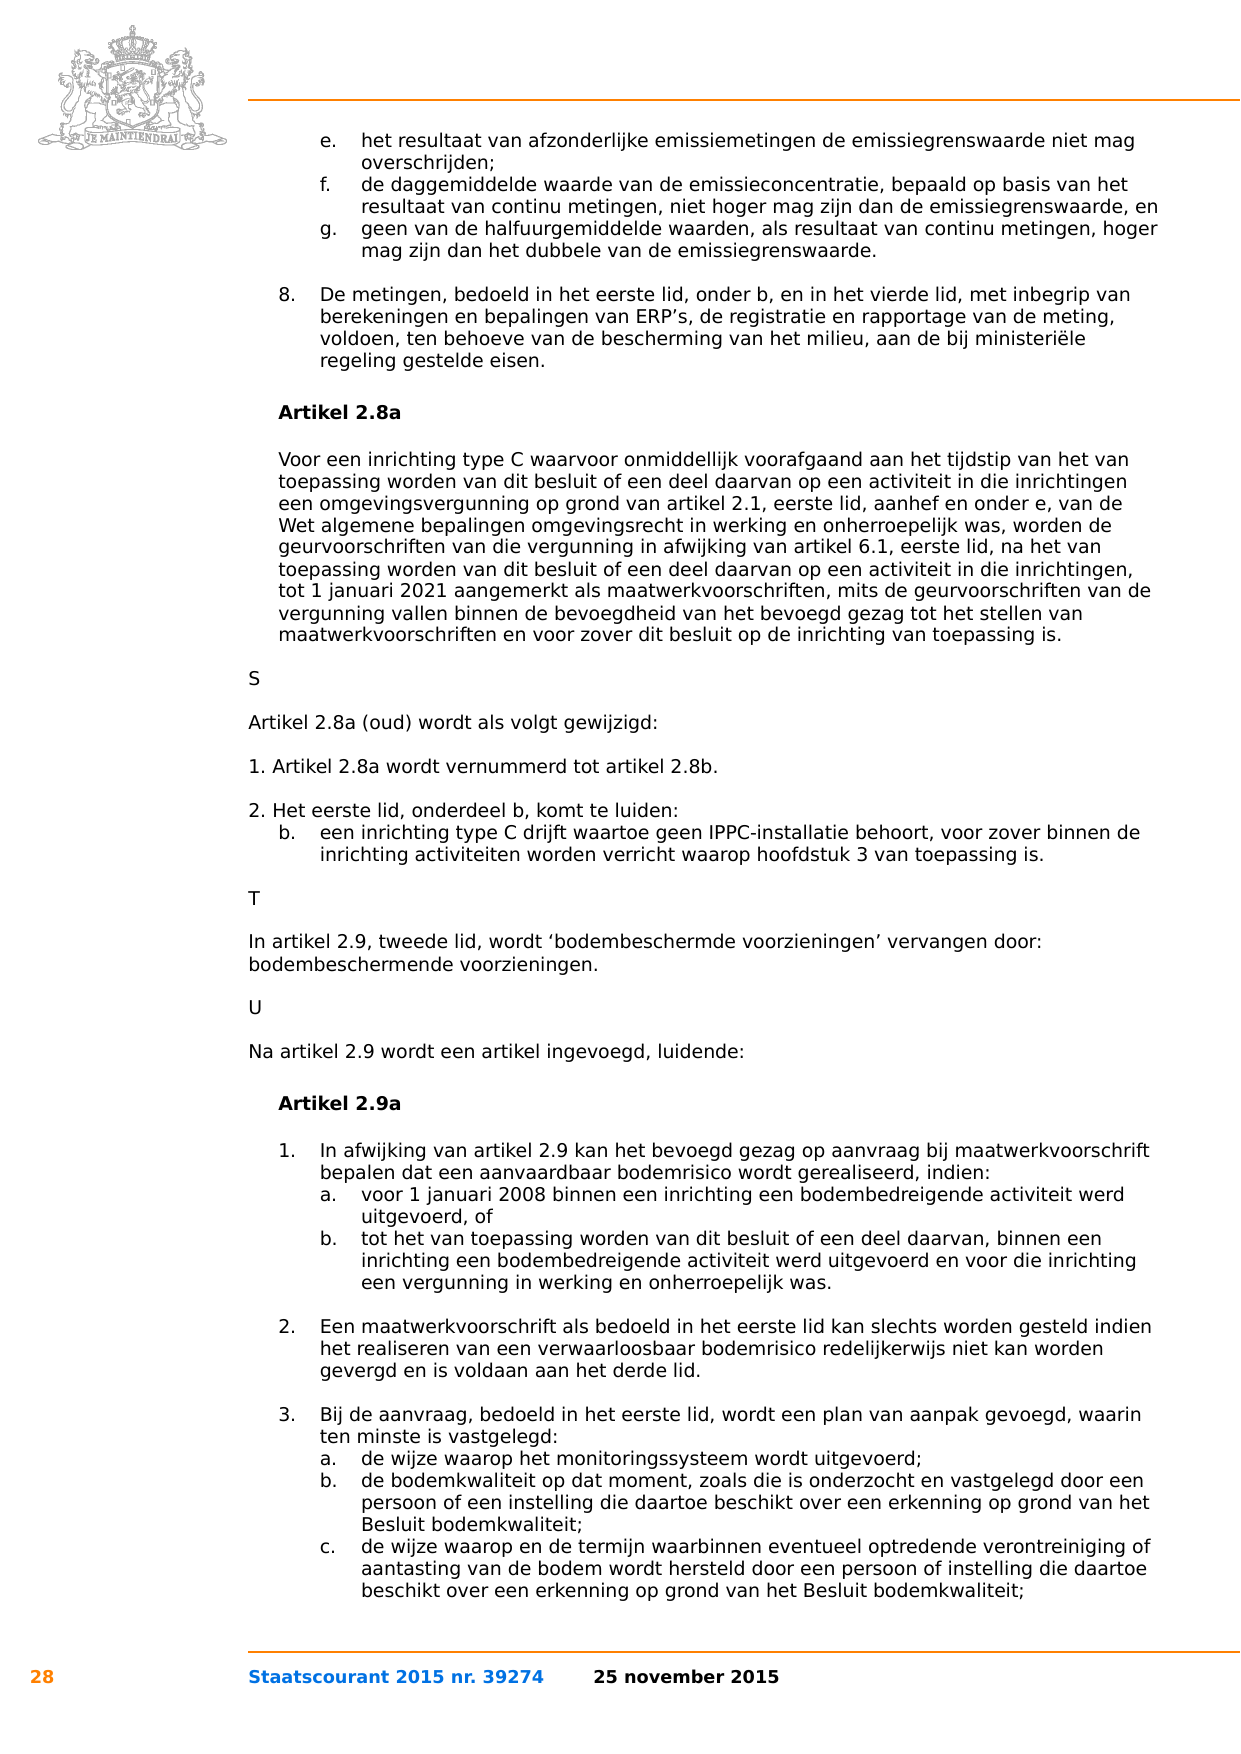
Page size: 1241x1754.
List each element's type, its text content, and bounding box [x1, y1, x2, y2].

text S [248, 668, 1163, 690]
subtitle Artikel 2.9a [278, 1093, 1163, 1115]
text 3. Bij de aanvraag, bedoeld in het eerste lid, wordt een plan van aanpak gevoegd, waarin ten minste is vastgelegd: [278, 1404, 1163, 1448]
text g. geen van de halfuurgemiddelde waarden, als resultaat van continu metingen, hoger mag zijn dan het dubbele van de emissiegrenswaarde. [319, 218, 1163, 262]
text 2. Het eerste lid, onderdeel b, komt te luiden: [248, 800, 1163, 822]
text 1. In afwijking van artikel 2.9 kan het bevoegd gezag op aanvraag bij maatwerkvoorschrift bepalen dat een aanvaardbaar bodemrisico wordt gerealiseerd, indien: [278, 1140, 1163, 1184]
text 8. De metingen, bedoeld in het eerste lid, onder b, en in het vierde lid, met inbegrip van berekeningen en bepalingen van ERP’s, de registratie en rapportage van de meting, voldoen, ten behoeve van de bescherming van het milieu, aan de bij ministeriële regeling gestelde eisen. [278, 284, 1163, 372]
text 1. Artikel 2.8a wordt vernummerd tot artikel 2.8b. [248, 756, 1163, 778]
text U [248, 997, 1163, 1019]
text Na artikel 2.9 wordt een artikel ingevoegd, luidende: [248, 1041, 1163, 1063]
text Artikel 2.8a (oud) wordt als volgt gewijzigd: [248, 712, 1163, 734]
text b. een inrichting type C drijft waartoe geen IPPC-installatie behoort, voor zover binnen de inrichting activiteiten worden verricht waarop hoofdstuk 3 van toepassing is. [278, 822, 1163, 866]
text a. voor 1 januari 2008 binnen een inrichting een bodembedreigende activiteit werd uitgevoerd, of [319, 1184, 1163, 1228]
text b. de bodemkwaliteit op dat moment, zoals die is onderzocht en vastgelegd door een persoon of een instelling die daartoe beschikt over een erkenning op grond van het Besluit bodemkwaliteit; [319, 1469, 1163, 1536]
text f. de daggemiddelde waarde van de emissieconcentratie, bepaald op basis van het resultaat van continu metingen, niet hoger mag zijn dan de emissiegrenswaarde, en [319, 174, 1163, 218]
text c. de wijze waarop en de termijn waarbinnen eventueel optredende verontreiniging of aantasting van de bodem wordt hersteld door een persoon of instelling die daartoe beschikt over een erkenning op grond van het Besluit bodemkwaliteit; [319, 1536, 1163, 1601]
text a. de wijze waarop het monitoringssysteem wordt uitgevoerd; [319, 1448, 1163, 1469]
text b. tot het van toepassing worden van dit besluit of een deel daarvan, binnen een inrichting een bodembedreigende activiteit werd uitgevoerd en voor die inrichting een vergunning in werking en onherroepelijk was. [319, 1228, 1163, 1294]
subtitle Artikel 2.8a [278, 402, 1163, 423]
text T [248, 888, 1163, 909]
text In artikel 2.9, tweede lid, wordt ‘bodembeschermde voorzieningen’ vervangen door: bodembeschermende voorzieningen. [248, 931, 1163, 975]
picture [38, 25, 227, 150]
text Voor een inrichting type C waarvoor onmiddellijk voorafgaand aan het tijdstip van het van toepassing worden van dit besluit of een deel daarvan op een activiteit in die inrichtingen een omgevingsvergunning op grond van artikel 2.1, eerste lid, aanhef en onder e, van de Wet algemene bepalingen omgevingsrecht in werking en onherroepelijk was, worden de geurvoorschriften van die vergunning in afwijking van artikel 6.1, eerste lid, na het van toepassing worden van dit besluit of een deel daarvan op een activiteit in die inrichtingen, tot 1 januari 2021 aangemerkt als maatwerkvoorschriften, mits de geurvoorschriften van de vergunning vallen binnen de bevoegdheid van het bevoegd gezag tot het stellen van maatwerkvoorschriften en voor zover dit besluit op de inrichting van toepassing is. [278, 448, 1163, 646]
text 2. Een maatwerkvoorschrift als bedoeld in het eerste lid kan slechts worden gesteld indien het realiseren van een verwaarloosbaar bodemrisico redelijkerwijs niet kan worden gevergd en is voldaan aan het derde lid. [278, 1316, 1163, 1382]
text e. het resultaat van afzonderlijke emissiemetingen de emissiegrenswaarde niet mag overschrijden; [319, 130, 1163, 174]
